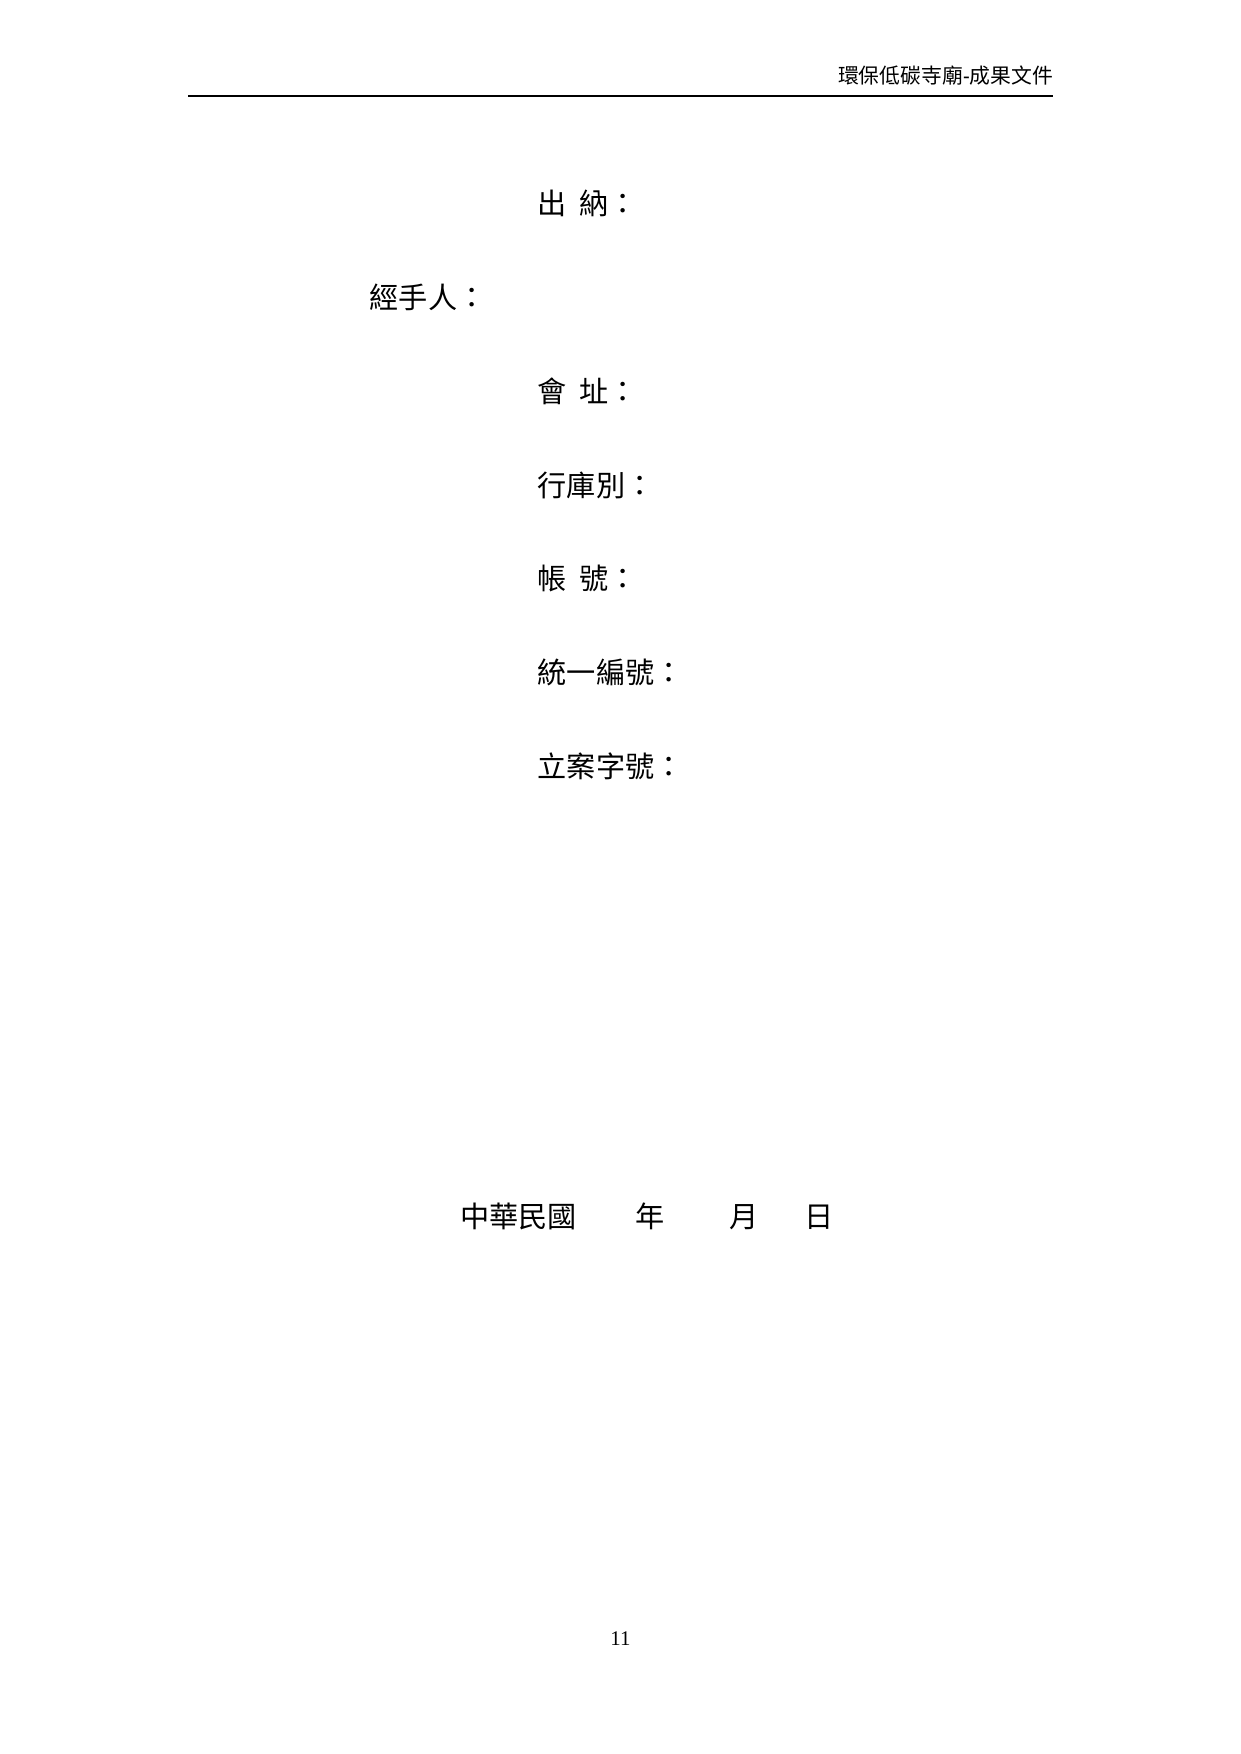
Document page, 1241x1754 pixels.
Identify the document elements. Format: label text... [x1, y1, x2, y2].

text 經手人： [187, 258, 1053, 333]
text 帳 號： [187, 539, 1053, 614]
text 會 址： [187, 352, 1053, 427]
text 統一編號： [187, 633, 1053, 708]
text 行庫別： [187, 446, 1053, 521]
text 立案字號： [187, 727, 1053, 802]
text 中華民國 年 月 日 [241, 1177, 1053, 1252]
text 出 納： [187, 164, 1053, 239]
